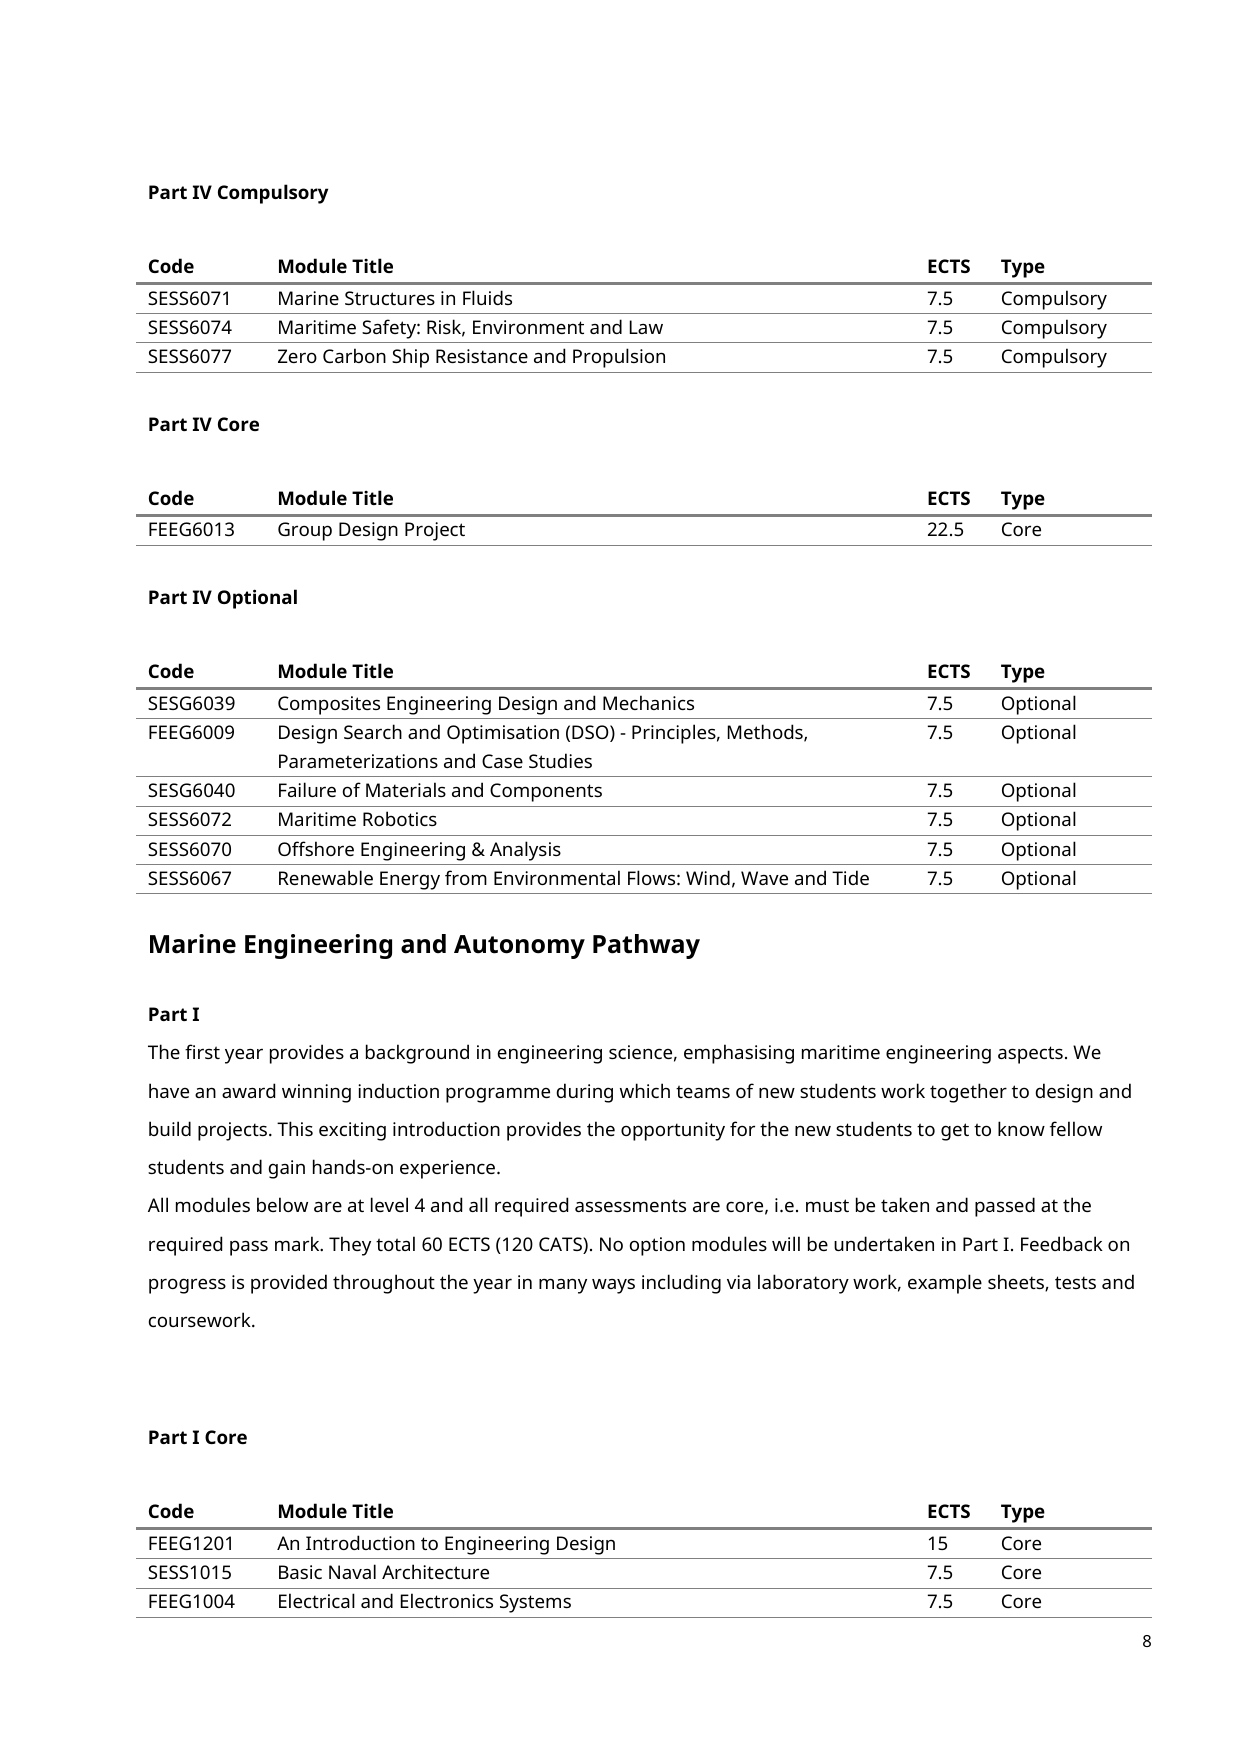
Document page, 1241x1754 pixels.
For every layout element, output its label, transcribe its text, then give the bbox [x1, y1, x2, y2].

table_cell Type [989, 485, 1152, 513]
table_cell ECTS [916, 1499, 989, 1527]
table_cell Maritime Robotics [266, 807, 916, 835]
table_cell Renewable Energy from Environmental Flows: Wind, Wave and Tide [266, 865, 916, 893]
table_cell SESS6072 [136, 807, 266, 835]
table_cell Part I The first year provides a background in engineering science, emphasising maritime engineering aspects. We have an award winning induction programme during which teams of new students work together to design and build projects. This exciting introduction provides the opportunity for the new students to get to know fellow students and gain hands-on experience. All modules below are at level 4 and all required assessments are core, i.e. must be taken and passed at the required pass mark. They total 60 ECTS (120 CATS). No option modules will be undertaken in Part I. Feedback on progress is provided throughout the year in many ways including via laboratory work, example sheets, tests and coursework. [136, 963, 1152, 1386]
table_cell Core [989, 517, 1152, 545]
table_cell FEEG6013 [136, 517, 266, 545]
table_cell ECTS [916, 254, 989, 282]
table_cell FEEG1004 [136, 1589, 266, 1617]
table_cell Optional [989, 690, 1152, 718]
table_cell Maritime Safety: Risk, Environment and Law [266, 314, 916, 342]
table_cell Core [989, 1559, 1152, 1587]
table_cell SESS6070 [136, 836, 266, 864]
table_cell Core [989, 1530, 1152, 1558]
table_cell FEEG6009 [136, 719, 266, 776]
table_cell Group Design Project [266, 517, 916, 545]
table_cell Offshore Engineering & Analysis [266, 836, 916, 864]
table_cell 15 [916, 1530, 989, 1558]
table_cell FEEG1201 [136, 1530, 266, 1558]
table_cell SESS6074 [136, 314, 266, 342]
table_cell Failure of Materials and Components [266, 777, 916, 806]
table_cell Zero Carbon Ship Resistance and Propulsion [266, 343, 916, 372]
table_cell 7.5 [916, 865, 989, 893]
table_cell SESG6040 [136, 777, 266, 806]
table_cell Type [989, 254, 1152, 282]
table_cell 7.5 [916, 777, 989, 806]
table_cell 7.5 [916, 343, 989, 372]
table_cell Compulsory [989, 343, 1152, 372]
table_cell Design Search and Optimisation (DSO) - Principles, Methods, Parameterizations and Case Studies [266, 719, 916, 776]
table_cell Module Title [266, 1499, 916, 1527]
table_cell SESS6077 [136, 343, 266, 372]
table_cell 7.5 [916, 1589, 989, 1617]
table_cell Module Title [266, 659, 916, 687]
table_cell Basic Naval Architecture [266, 1559, 916, 1587]
table_cell Type [989, 659, 1152, 687]
table_cell ECTS [916, 659, 989, 687]
table_cell Code [136, 485, 266, 513]
table_cell Code [136, 659, 266, 687]
table_cell Marine Structures in Fluids [266, 285, 916, 313]
table_cell 7.5 [916, 690, 989, 718]
table_cell 7.5 [916, 807, 989, 835]
table_cell 7.5 [916, 285, 989, 313]
table_cell 22.5 [916, 517, 989, 545]
table_cell An Introduction to Engineering Design [266, 1530, 916, 1558]
table_cell SESS6071 [136, 285, 266, 313]
table_cell Part I Core [136, 1386, 1152, 1499]
table_cell Module Title [266, 485, 916, 513]
table_cell 7.5 [916, 719, 989, 776]
table_cell SESS1015 [136, 1559, 266, 1587]
table_cell Compulsory [989, 285, 1152, 313]
table_cell ECTS [916, 485, 989, 513]
table_cell Electrical and Electronics Systems [266, 1589, 916, 1617]
table_cell Optional [989, 777, 1152, 806]
table_cell Module Title [266, 254, 916, 282]
table_cell Compulsory [989, 314, 1152, 342]
table_cell Optional [989, 719, 1152, 776]
table_cell Type [989, 1499, 1152, 1527]
table_cell Part IV Optional [136, 546, 1152, 659]
table_cell [136, 99, 1152, 141]
table_cell Optional [989, 865, 1152, 893]
table_cell Part IV Compulsory [136, 141, 1152, 253]
table_cell SESS6067 [136, 865, 266, 893]
table_cell Code [136, 1499, 266, 1527]
table_cell Core [989, 1589, 1152, 1617]
table_cell Marine Engineering and Autonomy Pathway [136, 894, 1152, 963]
table_cell Optional [989, 807, 1152, 835]
table_cell SESG6039 [136, 690, 266, 718]
table_cell 7.5 [916, 1559, 989, 1587]
table_cell 7.5 [916, 314, 989, 342]
table_cell Composites Engineering Design and Mechanics [266, 690, 916, 718]
table_cell 7.5 [916, 836, 989, 864]
table_cell Code [136, 254, 266, 282]
table_cell Optional [989, 836, 1152, 864]
table_cell Part IV Core [136, 373, 1152, 485]
